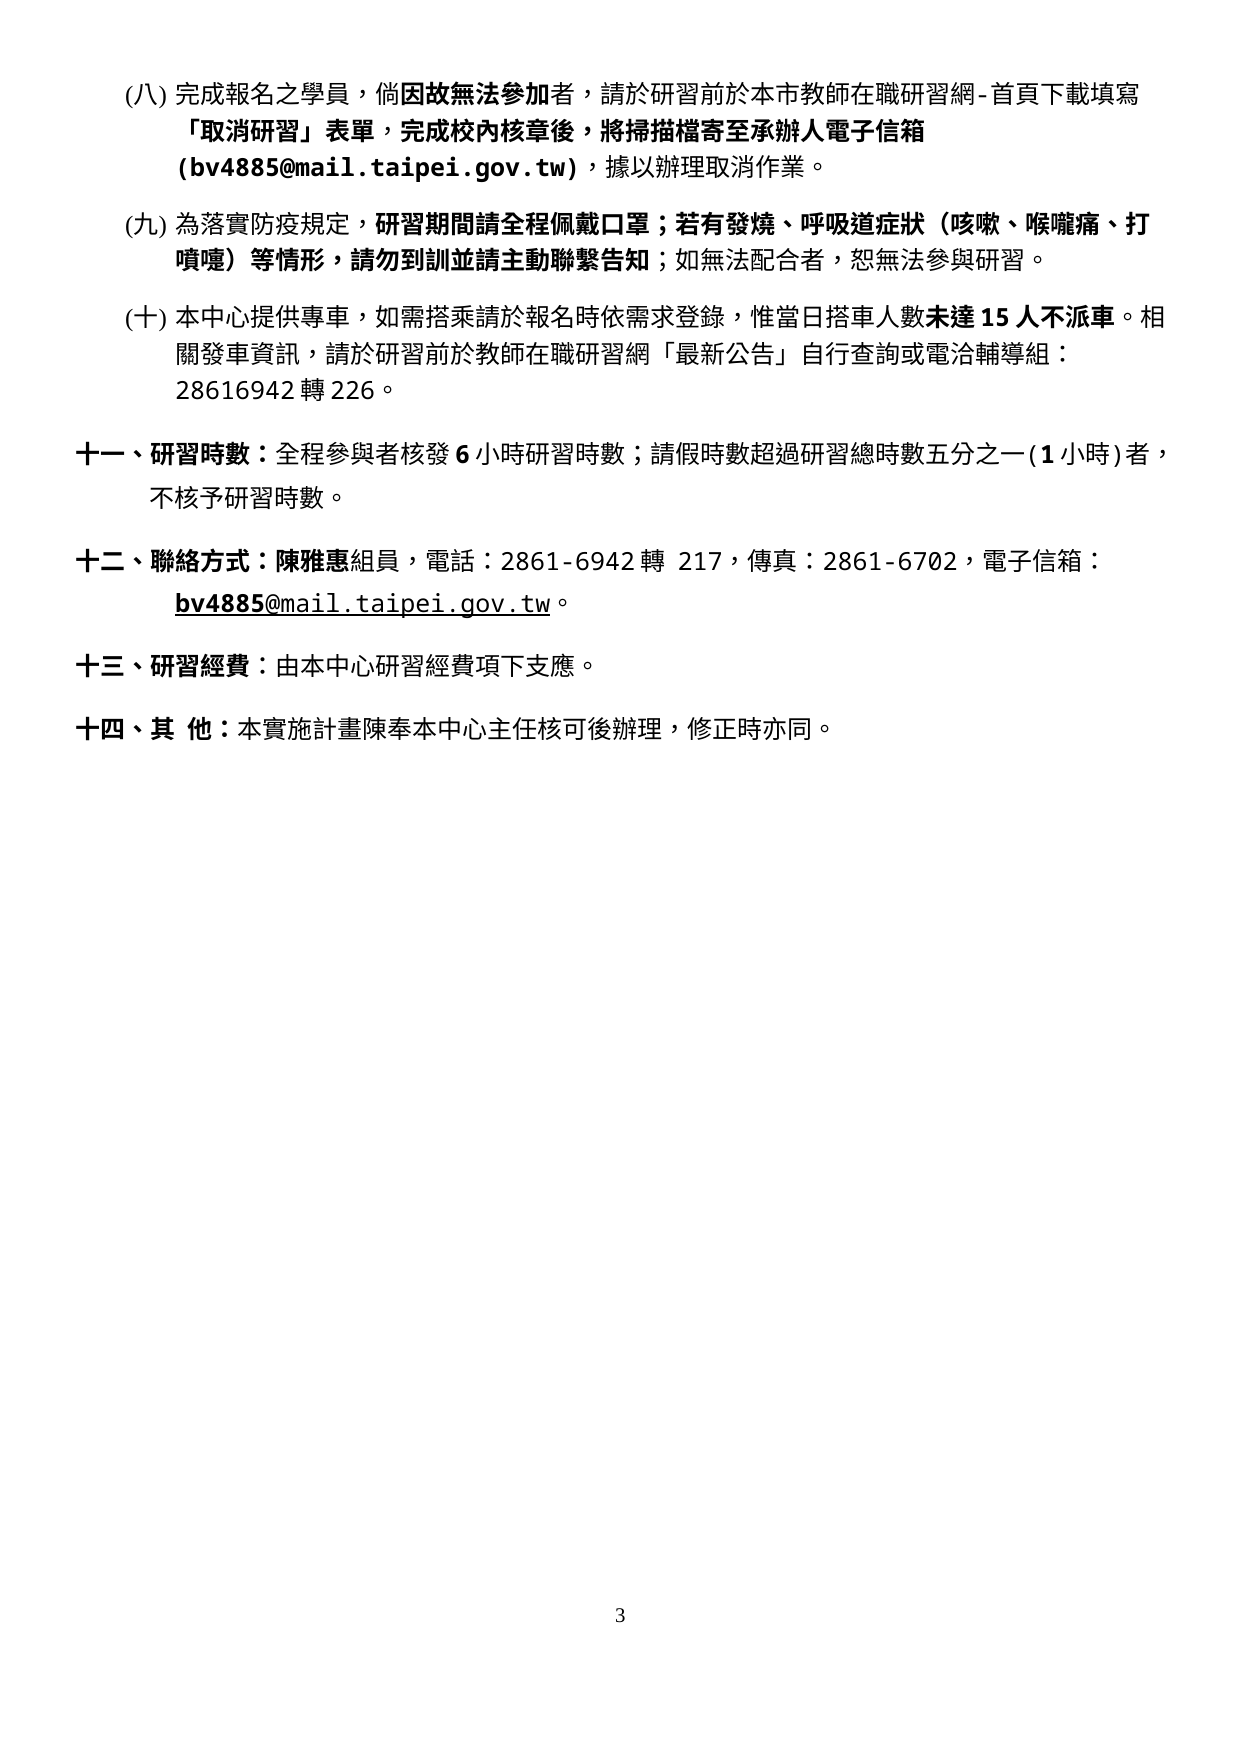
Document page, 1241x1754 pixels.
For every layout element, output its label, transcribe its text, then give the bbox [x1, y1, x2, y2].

text 十四、其 他：本實施計畫陳奉本中心主任核可後辦理，修正時亦同。 [75, 703, 1165, 745]
list 本中心提供專車，如需搭乘請於報名時依需求登錄，惟當日搭車人數未達15人不派車。相關發車資訊，請於研習前於教師在職研習網「最新公告」自行查詢或電洽輔導組：28616942轉226。 [125, 298, 1165, 407]
text 十三、研習經費︰由本中心研習經費項下支應。 [75, 641, 1165, 683]
text 十一、研習時數：全程參與者核發6小時研習時數；請假時數超過研習總時數五分之一(1小時)者，不核予研習時數。 [75, 427, 1165, 515]
text 十二、聯絡方式：陳雅惠組員，電話：2861-6942轉 217，傳真：2861-6702，電子信箱：bv4885@mail.taipei.gov.tw。 [75, 536, 1165, 620]
list 為落實防疫規定，研習期間請全程佩戴口罩；若有發燒、呼吸道症狀（咳嗽、喉嚨痛、打噴嚏）等情形，請勿到訓並請主動聯繫告知；如無法配合者，恕無法參與研習。 [125, 204, 1165, 277]
list 完成報名之學員，倘因故無法參加者，請於研習前於本市教師在職研習網-首頁下載填寫「取消研習」表單，完成校內核章後，將掃描檔寄至承辦人電子信箱(bv4885@mail.taipei.gov.tw)，據以辦理取消作業。 [125, 75, 1165, 184]
